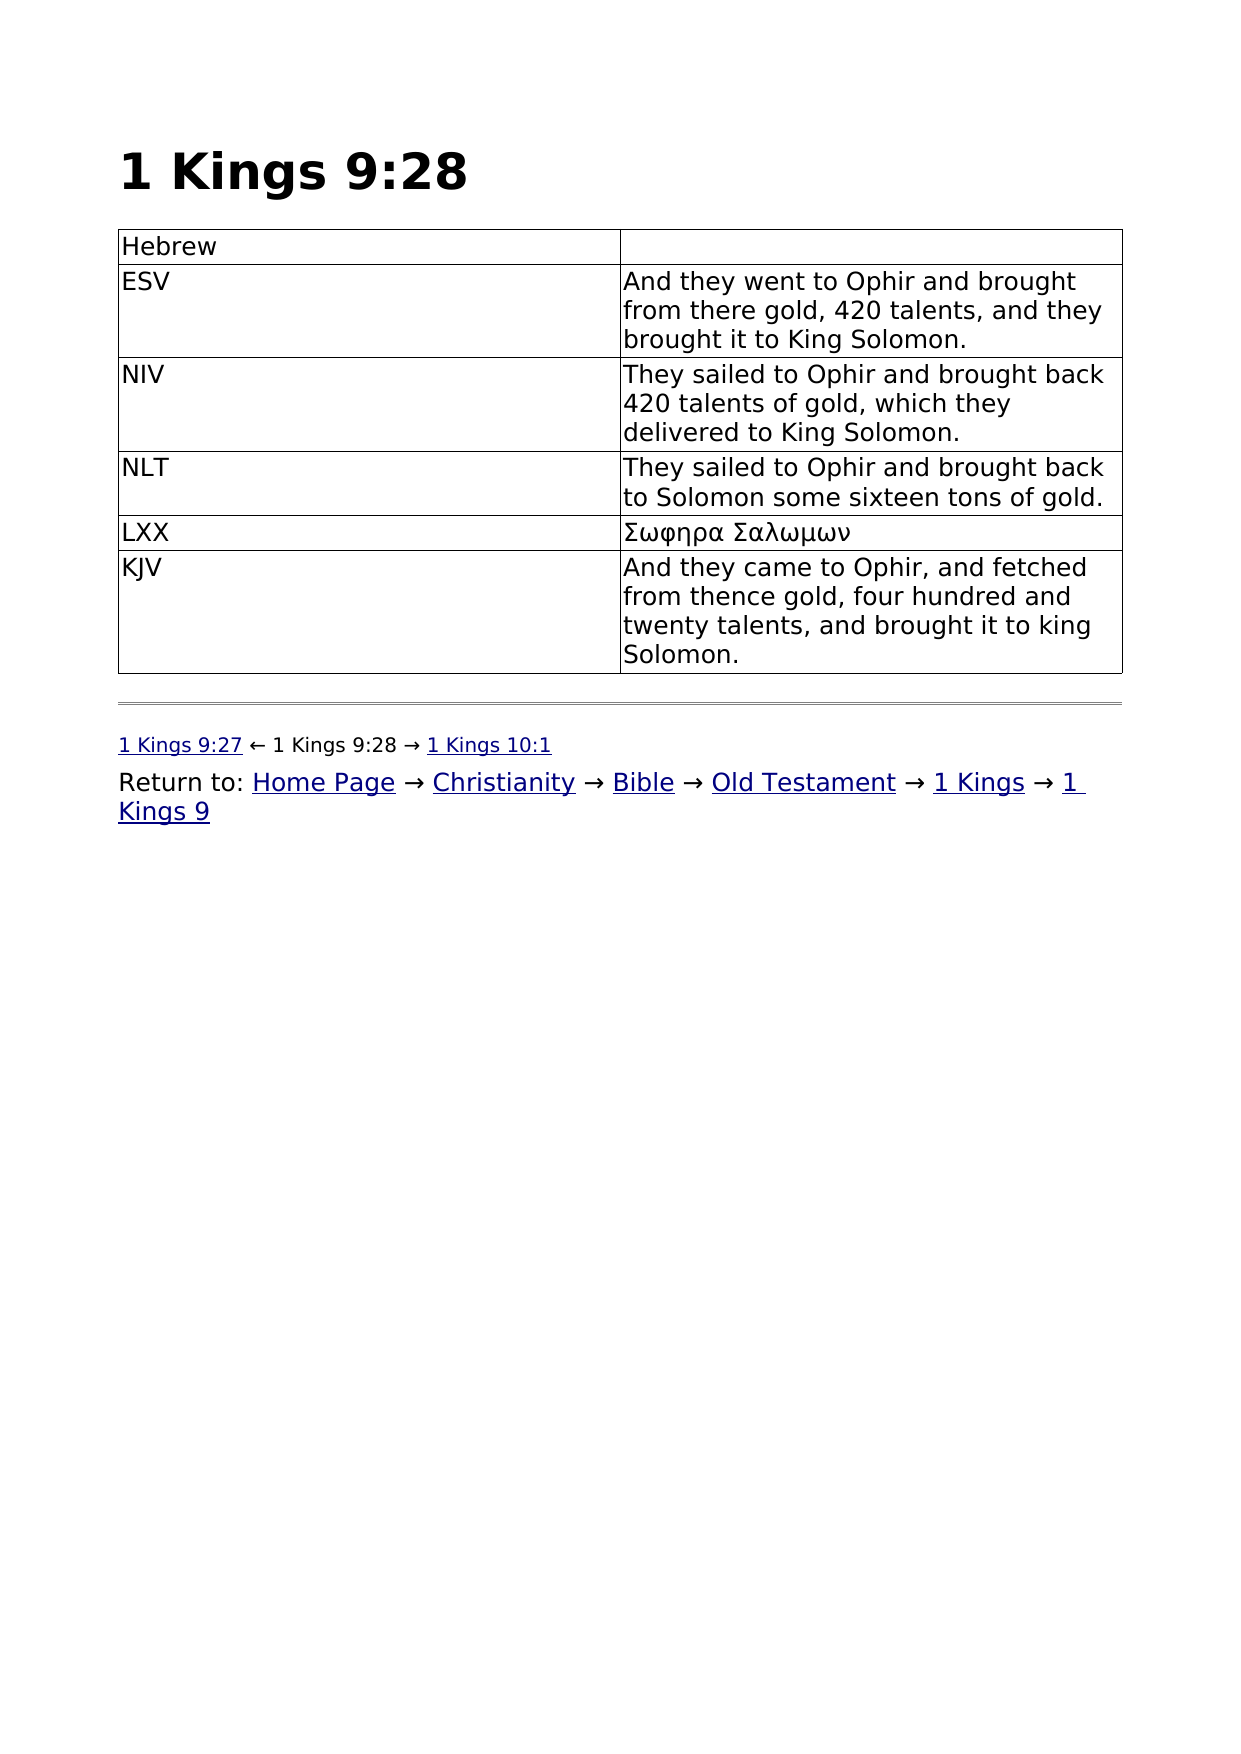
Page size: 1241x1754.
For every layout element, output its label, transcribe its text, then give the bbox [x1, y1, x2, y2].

table_cell KJV [119, 551, 620, 673]
table_header [621, 230, 1122, 264]
table_header Hebrew [119, 230, 620, 264]
text Return to: Home Page → Christianity → Bible → Old Testament → 1 Kings → 1 Kings 9 [118, 768, 1122, 826]
subtitle 1 Kings 9:28 [118, 143, 1122, 201]
table_cell ESV [119, 265, 620, 357]
table_cell They sailed to Ophir and brought back to Solomon some sixteen tons of gold. [621, 452, 1122, 515]
table_cell Σωφηρα Σαλωμων [621, 516, 1122, 550]
table_cell NIV [119, 358, 620, 451]
table_cell They sailed to Ophir and brought back 420 talents of gold, which they delivered to King Solomon. [621, 358, 1122, 451]
table_cell And they came to Ophir, and fetched from thence gold, four hundred and twenty talents, and brought it to king Solomon. [621, 551, 1122, 673]
table_cell LXX [119, 516, 620, 550]
table_cell NLT [119, 452, 620, 515]
text 1 Kings 9:27 ← 1 Kings 9:28 → 1 Kings 10:1 [118, 734, 1122, 768]
table_cell And they went to Ophir and brought from there gold, 420 talents, and they brought it to King Solomon. [621, 265, 1122, 357]
